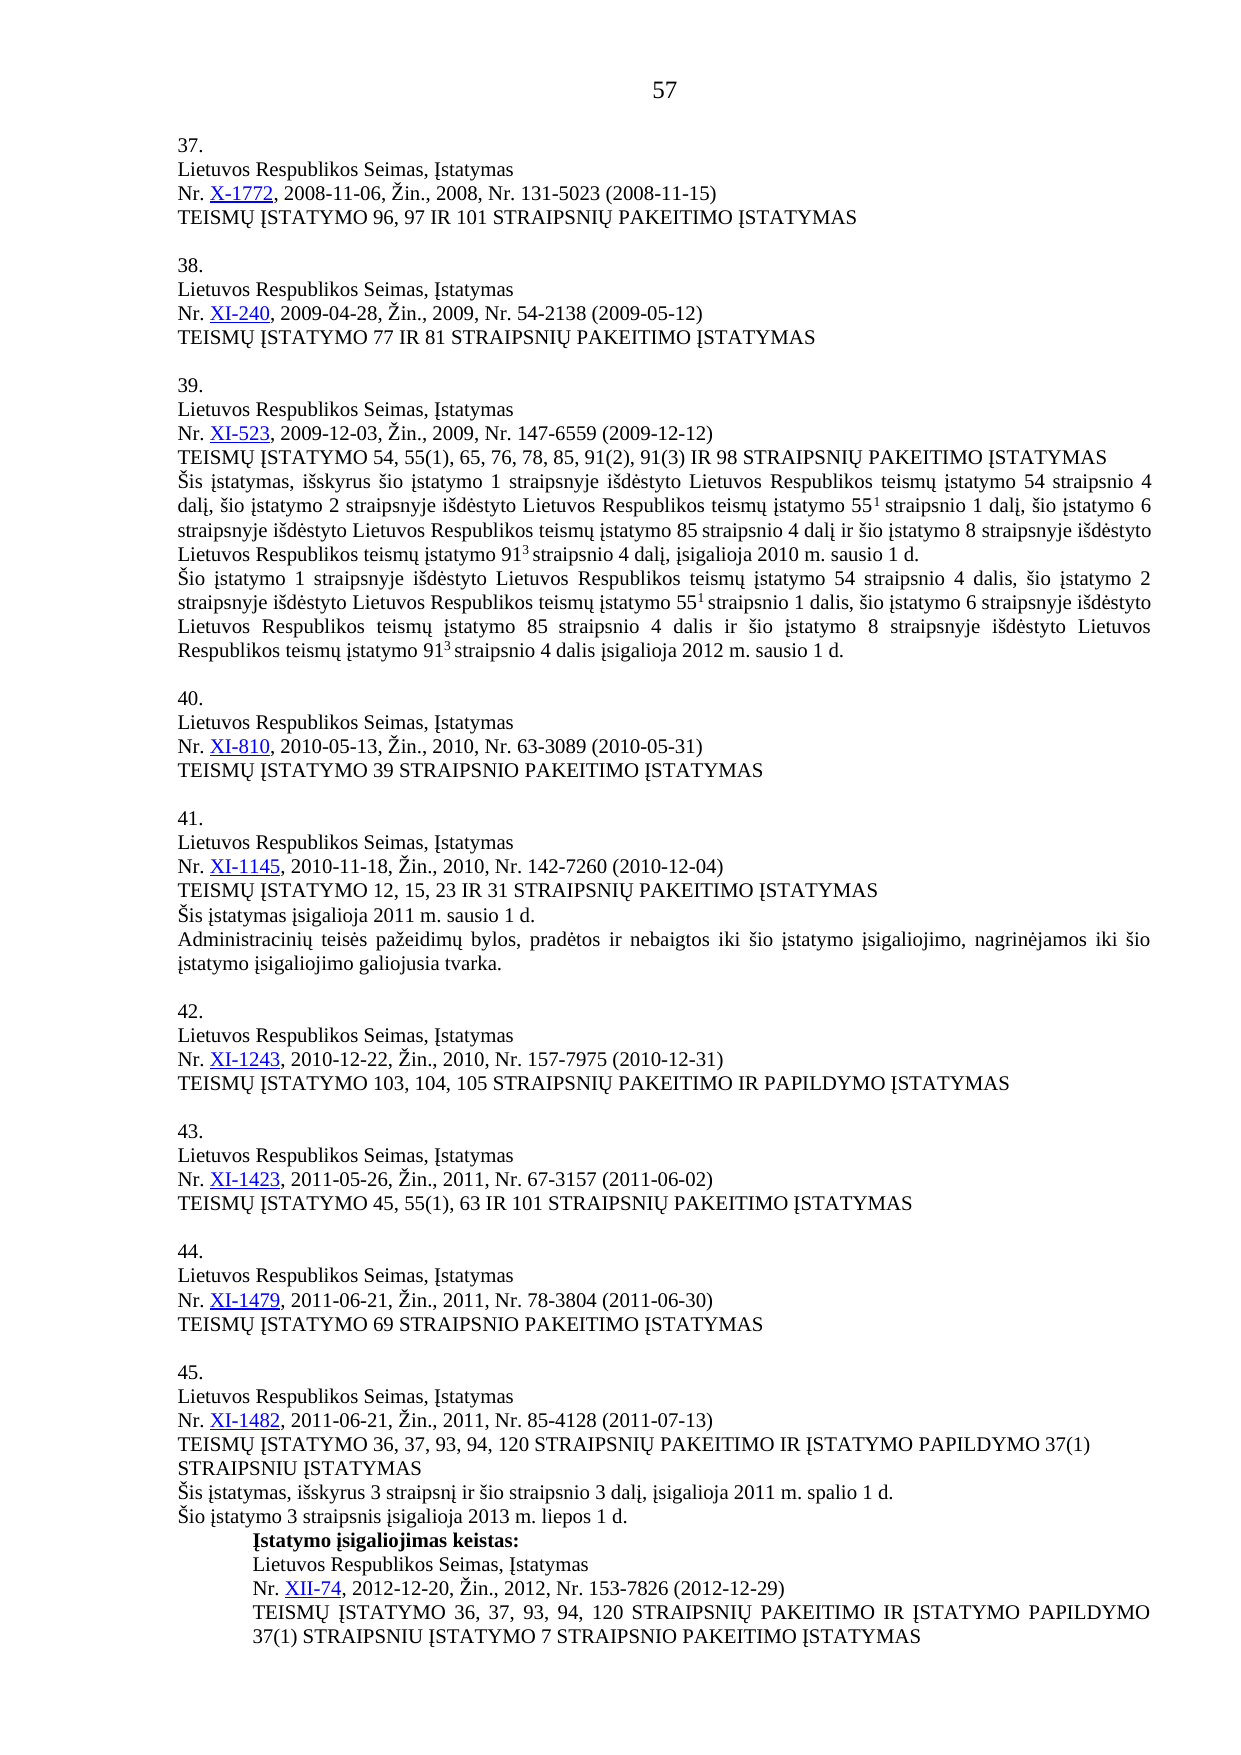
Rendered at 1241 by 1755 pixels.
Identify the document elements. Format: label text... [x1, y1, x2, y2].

subtitle TEISMŲ ĮSTATYMO 12, 15, 23 IR 31 STRAIPSNIŲ PAKEITIMO ĮSTATYMAS [177, 878, 1152, 902]
subtitle Lietuvos Respublikos Seimas, Įstatymas [177, 830, 1152, 854]
text 37. [177, 132, 1152, 157]
text TEISMŲ ĮSTATYMO 103, 104, 105 STRAIPSNIŲ PAKEITIMO IR PAPILDYMO ĮSTATYMAS [177, 1071, 1152, 1095]
text Nr. XI-1145, 2010-11-18, Žin., 2010, Nr. 142-7260 (2010-12-04) [177, 854, 1152, 878]
text Lietuvos Respublikos Seimas, Įstatymas [177, 1263, 1152, 1287]
text Nr. XI-523, 2009-12-03, Žin., 2009, Nr. 147-6559 (2009-12-12) [177, 421, 1152, 445]
text Šio įstatymo 3 straipsnis įsigalioja 2013 m. liepos 1 d. [177, 1504, 1152, 1528]
text Lietuvos Respublikos Seimas, Įstatymas [177, 277, 1152, 301]
text Šis įstatymas įsigalioja 2011 m. sausio 1 d. [177, 902, 1152, 927]
text Nr. XI-1482, 2011-06-21, Žin., 2011, Nr. 85-4128 (2011-07-13) [177, 1408, 1152, 1432]
text Nr. XI-240, 2009-04-28, Žin., 2009, Nr. 54-2138 (2009-05-12) [177, 301, 1152, 325]
text Administracinių teisės pažeidimų bylos, pradėtos ir nebaigtos iki šio įstatymo įsigaliojimo, nagrinėjamos iki šio įstatymo įsigaliojimo galiojusia tvarka. [177, 927, 1152, 975]
text Lietuvos Respublikos Seimas, Įstatymas [177, 1384, 1152, 1408]
text Lietuvos Respublikos Seimas, Įstatymas [177, 1023, 1152, 1047]
text Nr. X-1772, 2008-11-06, Žin., 2008, Nr. 131-5023 (2008-11-15) [177, 181, 1152, 205]
text TEISMŲ ĮSTATYMO 45, 55(1), 63 IR 101 STRAIPSNIŲ PAKEITIMO ĮSTATYMAS [177, 1191, 1152, 1215]
text Nr. XI-1423, 2011-05-26, Žin., 2011, Nr. 67-3157 (2011-06-02) [177, 1167, 1152, 1191]
text Lietuvos Respublikos Seimas, Įstatymas [177, 1552, 1152, 1576]
text Nr. XI-1479, 2011-06-21, Žin., 2011, Nr. 78-3804 (2011-06-30) [177, 1287, 1152, 1312]
text Nr. XI-1243, 2010-12-22, Žin., 2010, Nr. 157-7975 (2010-12-31) [177, 1047, 1152, 1071]
text TEISMŲ ĮSTATYMO 77 IR 81 STRAIPSNIŲ PAKEITIMO ĮSTATYMAS [177, 325, 1152, 349]
text TEISMŲ ĮSTATYMO 54, 55(1), 65, 76, 78, 85, 91(2), 91(3) IR 98 STRAIPSNIŲ PAKEITIMO ĮSTATYMAS [177, 445, 1152, 469]
text 44. [177, 1239, 1152, 1263]
text TEISMŲ ĮSTATYMO 36, 37, 93, 94, 120 STRAIPSNIŲ PAKEITIMO IR ĮSTATYMO PAPILDYMO 37(1) STRAIPSNIU ĮSTATYMO 7 STRAIPSNIO PAKEITIMO ĮSTATYMAS [252, 1600, 1152, 1648]
text 40. [177, 686, 1152, 710]
text TEISMŲ ĮSTATYMO 39 STRAIPSNIO PAKEITIMO ĮSTATYMAS [177, 758, 1152, 782]
text Lietuvos Respublikos Seimas, Įstatymas [177, 397, 1152, 421]
text TEISMŲ ĮSTATYMO 96, 97 IR 101 STRAIPSNIŲ PAKEITIMO ĮSTATYMAS [177, 205, 1152, 229]
text 41. [177, 806, 1152, 830]
text 45. [177, 1360, 1152, 1384]
text Šis įstatymas, išskyrus 3 straipsnį ir šio straipsnio 3 dalį, įsigalioja 2011 m. spalio 1 d. [177, 1480, 1152, 1504]
text 39. [177, 373, 1152, 397]
text 42. [177, 999, 1152, 1023]
text Lietuvos Respublikos Seimas, Įstatymas [177, 1143, 1152, 1167]
text Nr. XI-810, 2010-05-13, Žin., 2010, Nr. 63-3089 (2010-05-31) [177, 734, 1152, 758]
text TEISMŲ ĮSTATYMO 69 STRAIPSNIO PAKEITIMO ĮSTATYMAS [177, 1312, 1152, 1336]
text Šio įstatymo 1 straipsnyje išdėstyto Lietuvos Respublikos teismų įstatymo 54 straipsnio 4 dalis, šio įstatymo 2 straipsnyje išdėstyto Lietuvos Respublikos teismų įstatymo 551 straipsnio 1 dalis, šio įstatymo 6 straipsnyje išdėstyto Lietuvos Respublikos teismų įstatymo 85 straipsnio 4 dalis ir šio įstatymo 8 straipsnyje išdėstyto Lietuvos Respublikos teismų įstatymo 913 straipsnio 4 dalis įsigalioja 2012 m. sausio 1 d. [177, 566, 1152, 662]
text Įstatymo įsigaliojimas keistas: [177, 1528, 1152, 1552]
text Lietuvos Respublikos Seimas, Įstatymas [177, 157, 1152, 181]
text Lietuvos Respublikos Seimas, Įstatymas [177, 710, 1152, 734]
text Šis įstatymas, išskyrus šio įstatymo 1 straipsnyje išdėstyto Lietuvos Respublikos teismų įstatymo 54 straipsnio 4 dalį, šio įstatymo 2 straipsnyje išdėstyto Lietuvos Respublikos teismų įstatymo 551 straipsnio 1 dalį, šio įstatymo 6 straipsnyje išdėstyto Lietuvos Respublikos teismų įstatymo 85 straipsnio 4 dalį ir šio įstatymo 8 straipsnyje išdėstyto Lietuvos Respublikos teismų įstatymo 913 straipsnio 4 dalį, įsigalioja 2010 m. sausio 1 d. [177, 469, 1152, 566]
text TEISMŲ ĮSTATYMO 36, 37, 93, 94, 120 STRAIPSNIŲ PAKEITIMO IR ĮSTATYMO PAPILDYMO 37(1) STRAIPSNIU ĮSTATYMAS [177, 1432, 1152, 1480]
text 38. [177, 253, 1152, 277]
text 43. [177, 1119, 1152, 1143]
text Nr. XII-74, 2012-12-20, Žin., 2012, Nr. 153-7826 (2012-12-29) [177, 1576, 1152, 1600]
